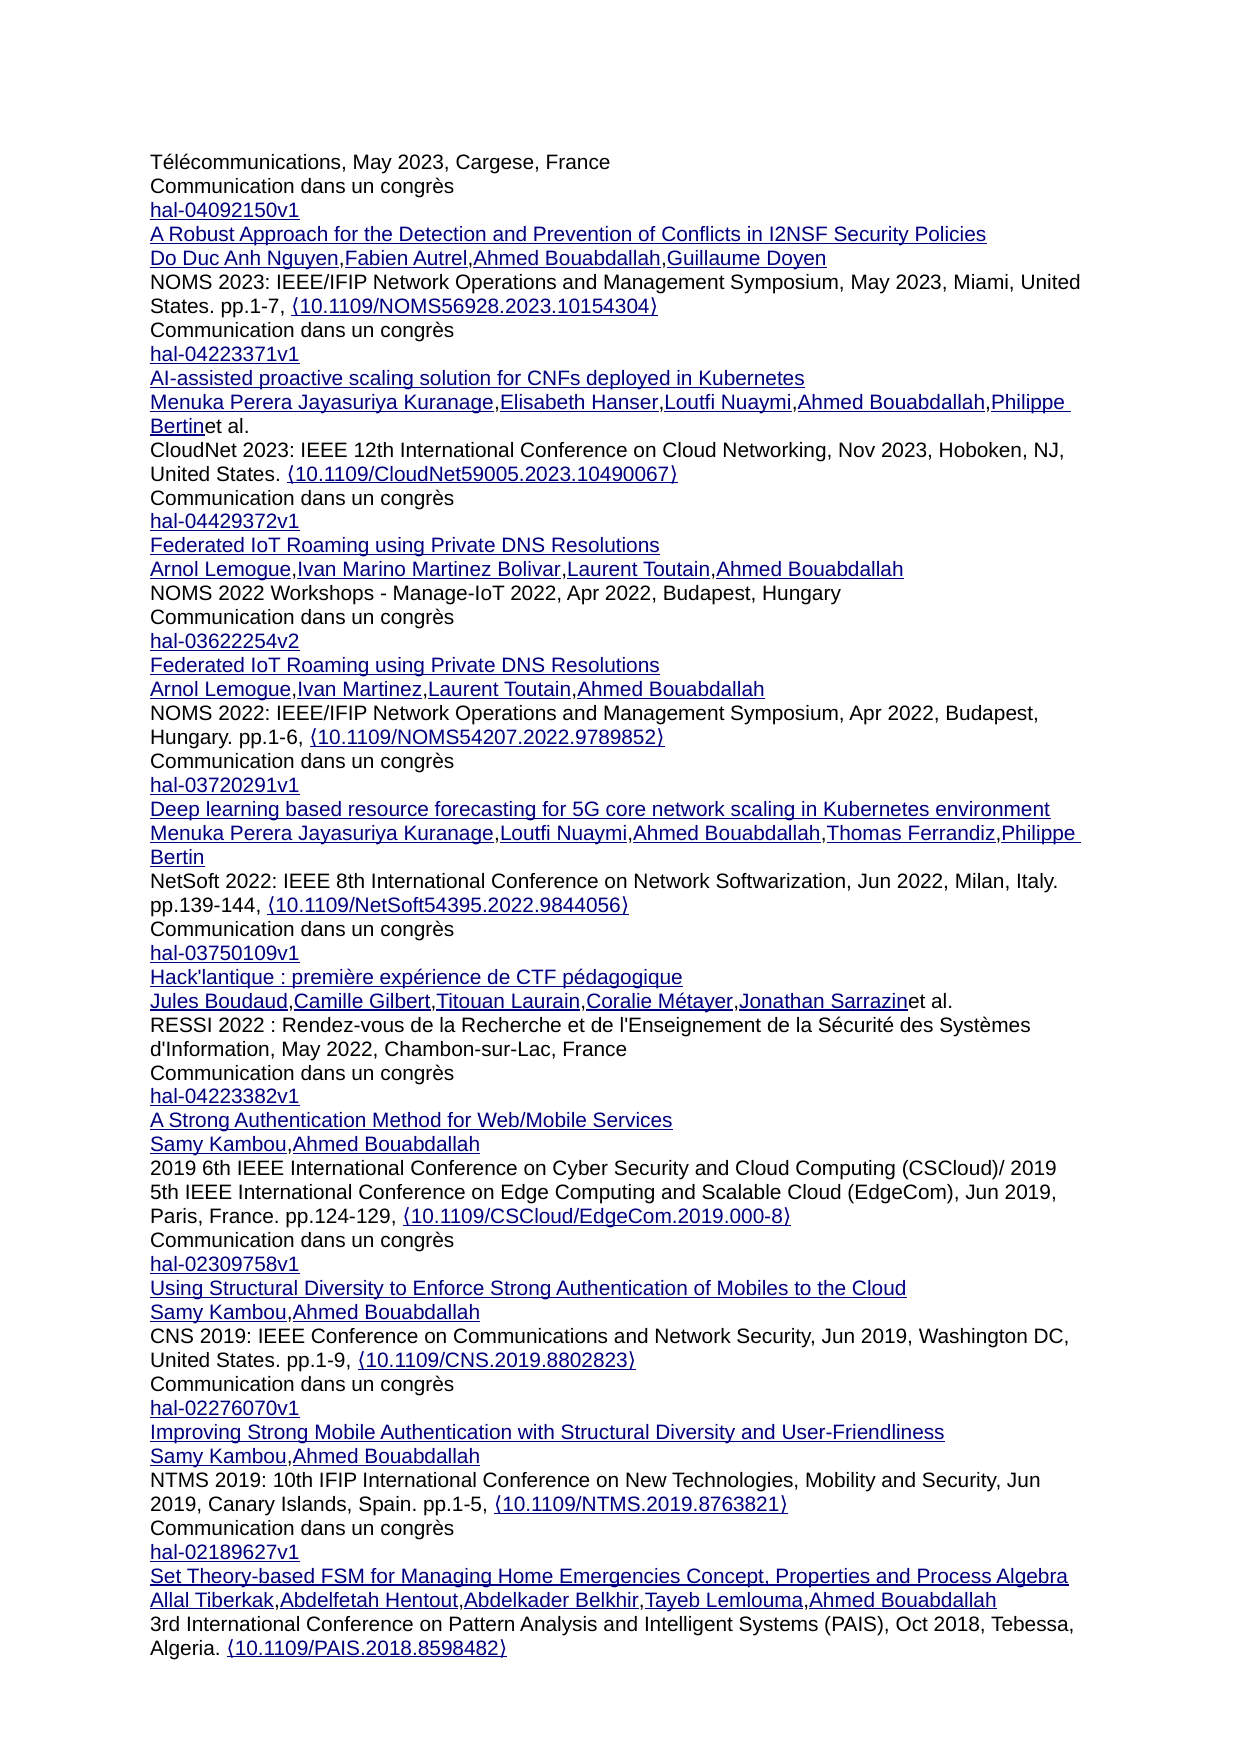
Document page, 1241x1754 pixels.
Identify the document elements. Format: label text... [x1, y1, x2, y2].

table_cell Federated IoT Roaming using Private DNS Resolutions Arnol Lemogue,Ivan Martinez,Laurent Toutain,Ahmed Bouabdallah NOMS 2022: IEEE/IFIP Network Operations and Management Symposium, Apr 2022, Budapest, Hungary. pp.1-6, ⟨10.1109/NOMS54207.2022.9789852⟩ Communication dans un congrès hal-03720291v1 [150, 653, 1090, 797]
table_cell Set Theory-based FSM for Managing Home Emergencies Concept, Properties and Process Algebra Allal Tiberkak,Abdelfetah Hentout,Abdelkader Belkhir,Tayeb Lemlouma,Ahmed Bouabdallah 3rd International Conference on Pattern Analysis and Intelligent Systems (PAIS), Oct 2018, Tebessa, Algeria. ⟨10.1109/PAIS.2018.8598482⟩ [150, 1564, 1090, 1659]
table_cell Hack'lantique : première expérience de CTF pédagogique Jules Boudaud,Camille Gilbert,Titouan Laurain,Coralie Métayer,Jonathan Sarrazinet al. RESSI 2022 : Rendez-vous de la Recherche et de l'Enseignement de la Sécurité des Systèmes d'Information, May 2022, Chambon-sur-Lac, France Communication dans un congrès hal-04223382v1 [150, 965, 1090, 1108]
table_cell Deep learning based resource forecasting for 5G core network scaling in Kubernetes environment Menuka Perera Jayasuriya Kuranage,Loutfi Nuaymi,Ahmed Bouabdallah,Thomas Ferrandiz,Philippe Bertin NetSoft 2022: IEEE 8th International Conference on Network Softwarization, Jun 2022, Milan, Italy. pp.139-144, ⟨10.1109/NetSoft54395.2022.9844056⟩ Communication dans un congrès hal-03750109v1 [150, 797, 1090, 964]
table_cell A Robust Approach for the Detection and Prevention of Conflicts in I2NSF Security Policies Do Duc Anh Nguyen,Fabien Autrel,Ahmed Bouabdallah,Guillaume Doyen NOMS 2023: IEEE/IFIP Network Operations and Management Symposium, May 2023, Miami, United States. pp.1-7, ⟨10.1109/NOMS56928.2023.10154304⟩ Communication dans un congrès hal-04223371v1 [150, 222, 1090, 366]
table_cell Télécommunications, May 2023, Cargese, France Communication dans un congrès hal-04092150v1 [150, 150, 1090, 222]
table_cell AI-assisted proactive scaling solution for CNFs deployed in Kubernetes Menuka Perera Jayasuriya Kuranage,Elisabeth Hanser,Loutfi Nuaymi,Ahmed Bouabdallah,Philippe Bertinet al. CloudNet 2023: IEEE 12th International Conference on Cloud Networking, Nov 2023, Hoboken, NJ, United States. ⟨10.1109/CloudNet59005.2023.10490067⟩ Communication dans un congrès hal-04429372v1 [150, 366, 1090, 533]
table_cell A Strong Authentication Method for Web/Mobile Services Samy Kambou,Ahmed Bouabdallah 2019 6th IEEE International Conference on Cyber Security and Cloud Computing (CSCloud)/ 2019 5th IEEE International Conference on Edge Computing and Scalable Cloud (EdgeCom), Jun 2019, Paris, France. pp.124-129, ⟨10.1109/CSCloud/EdgeCom.2019.000-8⟩ Communication dans un congrès hal-02309758v1 [150, 1108, 1090, 1276]
table_cell Federated IoT Roaming using Private DNS Resolutions Arnol Lemogue,Ivan Marino Martinez Bolivar,Laurent Toutain,Ahmed Bouabdallah NOMS 2022 Workshops - Manage-IoT 2022, Apr 2022, Budapest, Hungary Communication dans un congrès hal-03622254v2 [150, 533, 1090, 653]
table_cell Improving Strong Mobile Authentication with Structural Diversity and User-Friendliness Samy Kambou,Ahmed Bouabdallah NTMS 2019: 10th IFIP International Conference on New Technologies, Mobility and Security, Jun 2019, Canary Islands, Spain. pp.1-5, ⟨10.1109/NTMS.2019.8763821⟩ Communication dans un congrès hal-02189627v1 [150, 1420, 1090, 1563]
table_cell Using Structural Diversity to Enforce Strong Authentication of Mobiles to the Cloud Samy Kambou,Ahmed Bouabdallah CNS 2019: IEEE Conference on Communications and Network Security, Jun 2019, Washington DC, United States. pp.1-9, ⟨10.1109/CNS.2019.8802823⟩ Communication dans un congrès hal-02276070v1 [150, 1276, 1090, 1420]
